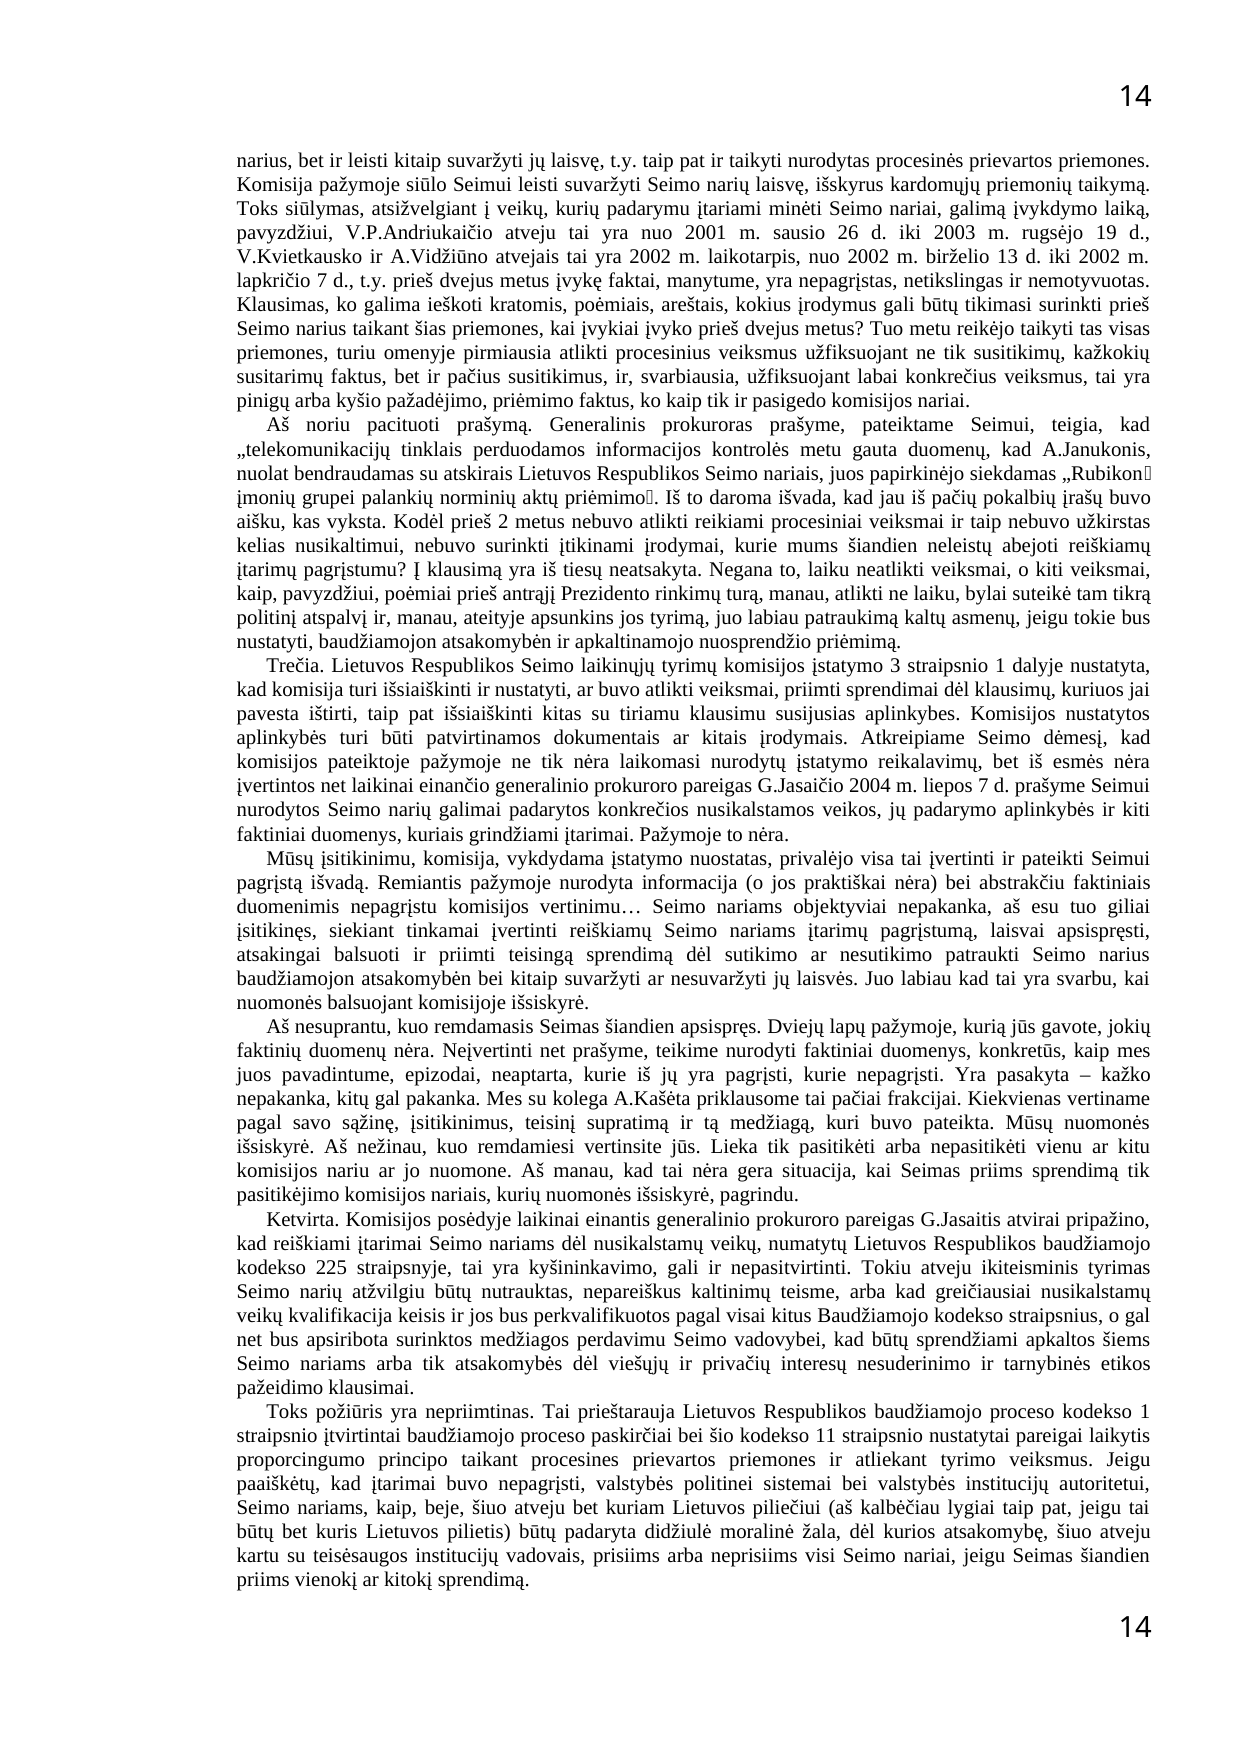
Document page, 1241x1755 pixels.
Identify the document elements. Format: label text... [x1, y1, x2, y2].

text Toks požiūris yra nepriimtinas. Tai prieštarauja Lietuvos Respublikos baudžiamojo proceso kodekso 1 straipsnio įtvirtintai baudžiamojo proceso paskirčiai bei šio kodekso 11 straipsnio nustatytai pareigai laikytis proporcingumo principo taikant procesines prievartos priemones ir atliekant tyrimo veiksmus. Jeigu paaiškėtų, kad įtarimai buvo nepagrįsti, valstybės politinei sistemai bei valstybės institucijų autoritetui, Seimo nariams, kaip, beje, šiuo atveju bet kuriam Lietuvos piliečiui (aš kalbėčiau lygiai taip pat, jeigu tai būtų bet kuris Lietuvos pilietis) būtų padaryta didžiulė moralinė žala, dėl kurios atsakomybę, šiuo atveju kartu su teisėsaugos institucijų vadovais, prisiims arba neprisiims visi Seimo nariai, jeigu Seimas šiandien priims vienokį ar kitokį sprendimą. [236, 1399, 1152, 1591]
text Mūsų įsitikinimu, komisija, vykdydama įstatymo nuostatas, privalėjo visa tai įvertinti ir pateikti Seimui pagrįstą išvadą. Remiantis pažymoje nurodyta informacija (o jos praktiškai nėra) bei abstrakčiu faktiniais duomenimis nepagrįstu komisijos vertinimu… Seimo nariams objektyviai nepakanka, aš esu tuo giliai įsitikinęs, siekiant tinkamai įvertinti reiškiamų Seimo nariams įtarimų pagrįstumą, laisvai apsispręsti, atsakingai balsuoti ir priimti teisingą sprendimą dėl sutikimo ar nesutikimo patraukti Seimo narius baudžiamojon atsakomybėn bei kitaip suvaržyti ar nesuvaržyti jų laisvės. Juo labiau kad tai yra svarbu, kai nuomonės balsuojant komisijoje išsiskyrė. [236, 846, 1152, 1014]
text narius, bet ir leisti kitaip suvaržyti jų laisvę, t.y. taip pat ir taikyti nurodytas procesinės prievartos priemones. Komisija pažymoje siūlo Seimui leisti suvaržyti Seimo narių laisvę, išskyrus kardomųjų priemonių taikymą. Toks siūlymas, atsižvelgiant į veikų, kurių padarymu įtariami minėti Seimo nariai, galimą įvykdymo laiką, pavyzdžiui, V.P.Andriukaičio atveju tai yra nuo 2001 m. sausio 26 d. iki 2003 m. rugsėjo 19 d., V.Kvietkausko ir A.Vidžiūno atvejais tai yra 2002 m. laikotarpis, nuo 2002 m. birželio 13 d. iki 2002 m. lapkričio 7 d., t.y. prieš dvejus metus įvykę faktai, manytume, yra nepagrįstas, netikslingas ir nemotyvuotas. Klausimas, ko galima ieškoti kratomis, poėmiais, areštais, kokius įrodymus gali būtų tikimasi surinkti prieš Seimo narius taikant šias priemones, kai įvykiai įvyko prieš dvejus metus? Tuo metu reikėjo taikyti tas visas priemones, turiu omenyje pirmiausia atlikti procesinius veiksmus užfiksuojant ne tik susitikimų, kažkokių susitarimų faktus, bet ir pačius susitikimus, ir, svarbiausia, užfiksuojant labai konkrečius veiksmus, tai yra pinigų arba kyšio pažadėjimo, priėmimo faktus, ko kaip tik ir pasigedo komisijos nariai. [236, 148, 1152, 412]
text Ketvirta. Komisijos posėdyje laikinai einantis generalinio prokuroro pareigas G.Jasaitis atvirai pripažino, kad reiškiami įtarimai Seimo nariams dėl nusikalstamų veikų, numatytų Lietuvos Respublikos baudžiamojo kodekso 225 straipsnyje, tai yra kyšininkavimo, gali ir nepasitvirtinti. Tokiu atveju ikiteisminis tyrimas Seimo narių atžvilgiu būtų nutrauktas, nepareiškus kaltinimų teisme, arba kad greičiausiai nusikalstamų veikų kvalifikacija keisis ir jos bus perkvalifikuotos pagal visai kitus Baudžiamojo kodekso straipsnius, o gal net bus apsiribota surinktos medžiagos perdavimu Seimo vadovybei, kad būtų sprendžiami apkaltos šiems Seimo nariams arba tik atsakomybės dėl viešųjų ir privačių interesų nesuderinimo ir tarnybinės etikos pažeidimo klausimai. [236, 1206, 1152, 1399]
text Aš nesuprantu, kuo remdamasis Seimas šiandien apsispręs. Dviejų lapų pažymoje, kurią jūs gavote, jokių faktinių duomenų nėra. Neįvertinti net prašyme, teikime nurodyti faktiniai duomenys, konkretūs, kaip mes juos pavadintume, epizodai, neaptarta, kurie iš jų yra pagrįsti, kurie nepagrįsti. Yra pasakyta – kažko nepakanka, kitų gal pakanka. Mes su kolega A.Kašėta priklausome tai pačiai frakcijai. Kiekvienas vertiname pagal savo sąžinę, įsitikinimus, teisinį supratimą ir tą medžiagą, kuri buvo pateikta. Mūsų nuomonės išsiskyrė. Aš nežinau, kuo remdamiesi vertinsite jūs. Lieka tik pasitikėti arba nepasitikėti vienu ar kitu komisijos nariu ar jo nuomone. Aš manau, kad tai nėra gera situacija, kai Seimas priims sprendimą tik pasitikėjimo komisijos nariais, kurių nuomonės išsiskyrė, pagrindu. [236, 1014, 1152, 1206]
text Trečia. Lietuvos Respublikos Seimo laikinųjų tyrimų komisijos įstatymo 3 straipsnio 1 dalyje nustatyta, kad komisija turi išsiaiškinti ir nustatyti, ar buvo atlikti veiksmai, priimti sprendimai dėl klausimų, kuriuos jai pavesta ištirti, taip pat išsiaiškinti kitas su tiriamu klausimu susijusias aplinkybes. Komisijos nustatytos aplinkybės turi būti patvirtinamos dokumentais ar kitais įrodymais. Atkreipiame Seimo dėmesį, kad komisijos pateiktoje pažymoje ne tik nėra laikomasi nurodytų įstatymo reikalavimų, bet iš esmės nėra įvertintos net laikinai einančio generalinio prokuroro pareigas G.Jasaičio 2004 m. liepos 7 d. prašyme Seimui nurodytos Seimo narių galimai padarytos konkrečios nusikalstamos veikos, jų padarymo aplinkybės ir kiti faktiniai duomenys, kuriais grindžiami įtarimai. Pažymoje to nėra. [236, 653, 1152, 846]
text Aš noriu pacituoti prašymą. Generalinis prokuroras prašyme, pateiktame Seimui, teigia, kad „telekomunikacijų tinklais perduodamos informacijos kontrolės metu gauta duomenų, kad A.Janukonis, nuolat bendraudamas su atskirais Lietuvos Respublikos Seimo nariais, juos papirkinėjo siekdamas „Rubikon įmonių grupei palankių norminių aktų priėmimo. Iš to daroma išvada, kad jau iš pačių pokalbių įrašų buvo aišku, kas vyksta. Kodėl prieš 2 metus nebuvo atlikti reikiami procesiniai veiksmai ir taip nebuvo užkirstas kelias nusikaltimui, nebuvo surinkti įtikinami įrodymai, kurie mums šiandien neleistų abejoti reiškiamų įtarimų pagrįstumu? Į klausimą yra iš tiesų neatsakyta. Negana to, laiku neatlikti veiksmai, o kiti veiksmai, kaip, pavyzdžiui, poėmiai prieš antrąjį Prezidento rinkimų turą, manau, atlikti ne laiku, bylai suteikė tam tikrą politinį atspalvį ir, manau, ateityje apsunkins jos tyrimą, juo labiau patraukimą kaltų asmenų, jeigu tokie bus nustatyti, baudžiamojon atsakomybėn ir apkaltinamojo nuosprendžio priėmimą. [236, 412, 1152, 653]
